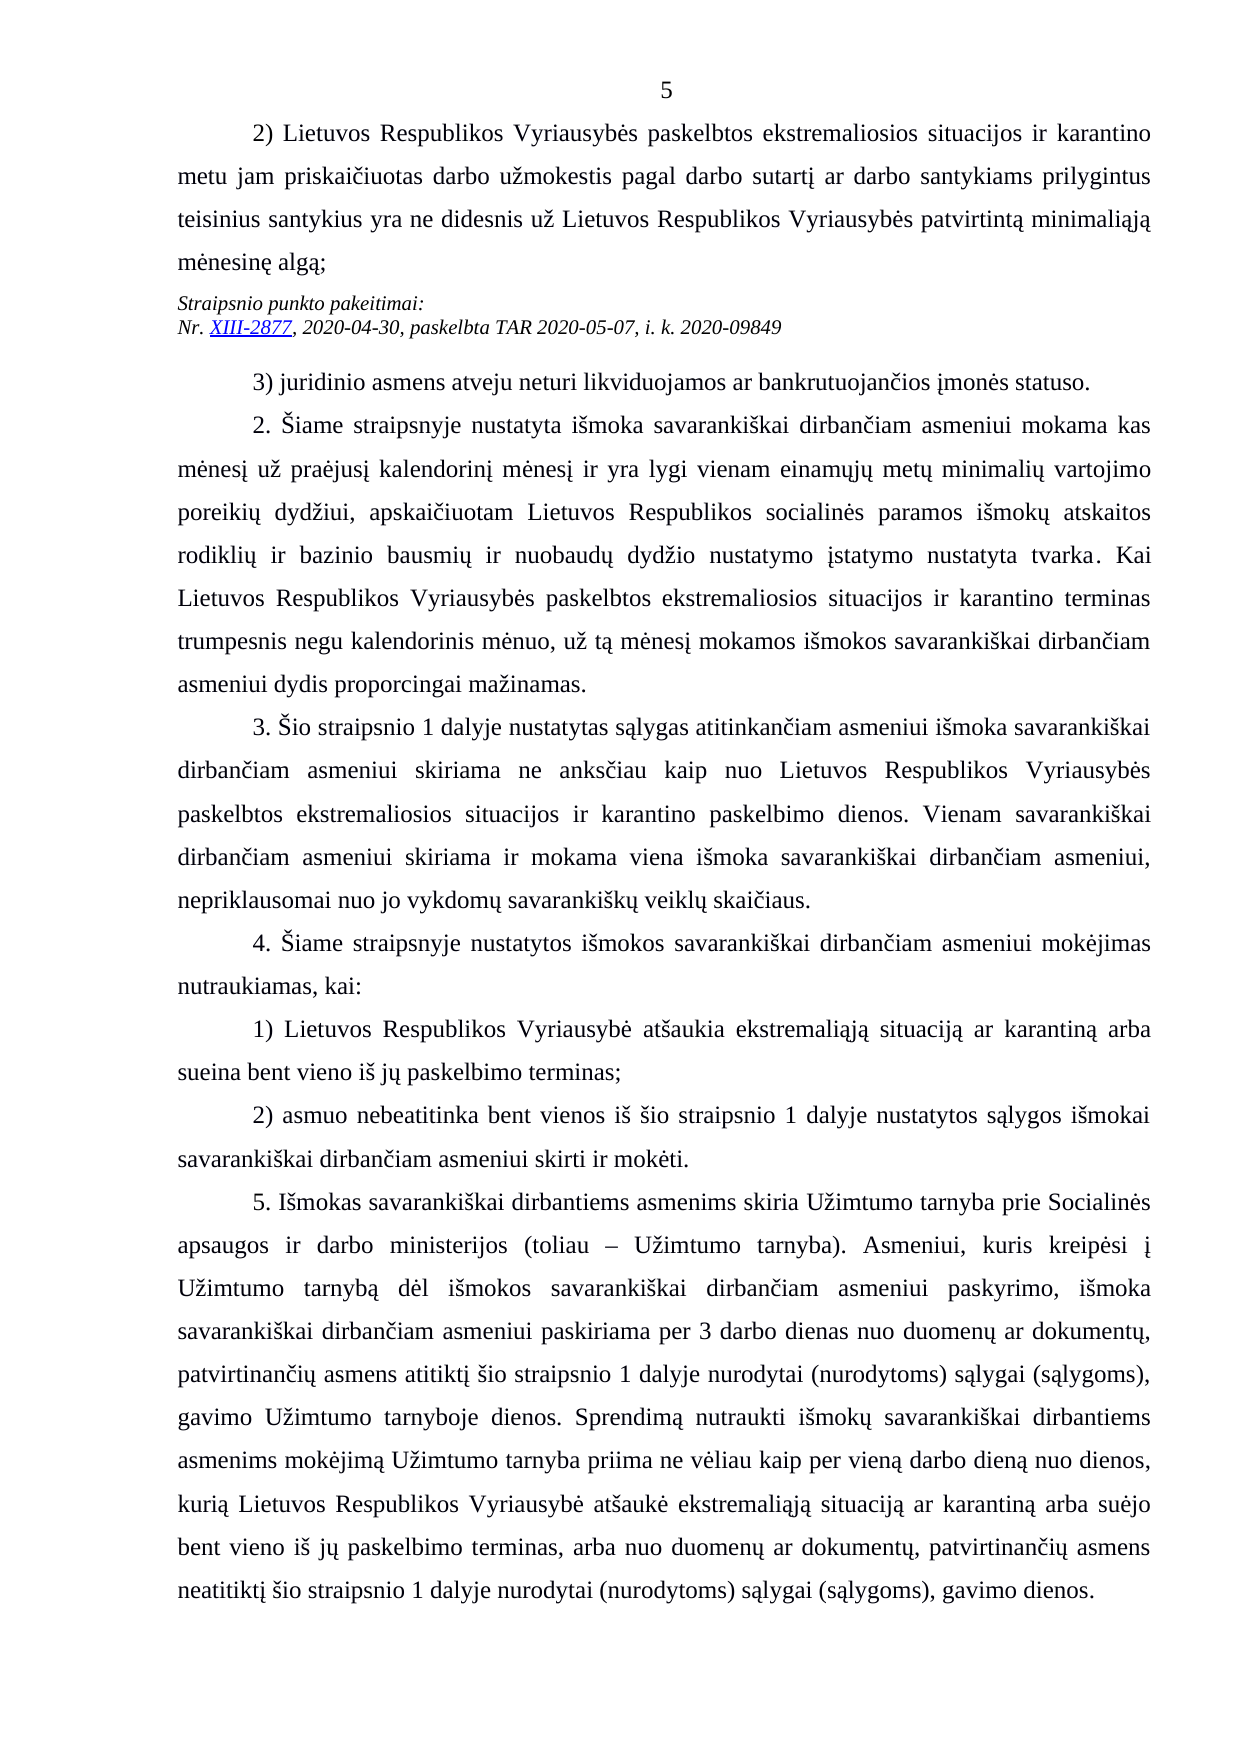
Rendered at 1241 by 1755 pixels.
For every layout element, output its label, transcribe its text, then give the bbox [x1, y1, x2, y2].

text 5. Išmokas savarankiškai dirbantiems asmenims skiria Užimtumo tarnyba prie Socialinės apsaugos ir darbo ministerijos (toliau – Užimtumo tarnyba). Asmeniui, kuris kreipėsi į Užimtumo tarnybą dėl išmokos savarankiškai dirbančiam asmeniui paskyrimo, išmoka savarankiškai dirbančiam asmeniui paskiriama per 3 darbo dienas nuo duomenų ar dokumentų, patvirtinančių asmens atitiktį šio straipsnio 1 dalyje nurodytai (nurodytoms) sąlygai (sąlygoms), gavimo Užimtumo tarnyboje dienos. Sprendimą nutraukti išmokų savarankiškai dirbantiems asmenims mokėjimą Užimtumo tarnyba priima ne vėliau kaip per vieną darbo dieną nuo dienos, kurią Lietuvos Respublikos Vyriausybė atšaukė ekstremaliąją situaciją ar karantiną arba suėjo bent vieno iš jų paskelbimo terminas, arba nuo duomenų ar dokumentų, patvirtinančių asmens neatitiktį šio straipsnio 1 dalyje nurodytai (nurodytoms) sąlygai (sąlygoms), gavimo dienos. [177, 1187, 1152, 1604]
text 4. Šiame straipsnyje nustatytos išmokos savarankiškai dirbančiam asmeniui mokėjimas nutraukiamas, kai: [177, 928, 1152, 1000]
text 3. Šio straipsnio 1 dalyje nustatytas sąlygas atitinkančiam asmeniui išmoka savarankiškai dirbančiam asmeniui skiriama ne anksčiau kaip nuo Lietuvos Respublikos Vyriausybės paskelbtos ekstremaliosios situacijos ir karantino paskelbimo dienos. Vienam savarankiškai dirbančiam asmeniui skiriama ir mokama viena išmoka savarankiškai dirbančiam asmeniui, nepriklausomai nuo jo vykdomų savarankiškų veiklų skaičiaus. [177, 712, 1152, 914]
text Straipsnio punkto pakeitimai: [177, 291, 1152, 315]
text 3) juridinio asmens atveju neturi likviduojamos ar bankrutuojančios įmonės statuso. [177, 367, 1152, 396]
text 2) asmuo nebeatitinka bent vienos iš šio straipsnio 1 dalyje nustatytos sąlygos išmokai savarankiškai dirbančiam asmeniui skirti ir mokėti. [177, 1101, 1152, 1172]
text 2. Šiame straipsnyje nustatyta išmoka savarankiškai dirbančiam asmeniui mokama kas mėnesį už praėjusį kalendorinį mėnesį ir yra lygi vienam einamųjų metų minimalių vartojimo poreikių dydžiui, apskaičiuotam Lietuvos Respublikos socialinės paramos išmokų atskaitos rodiklių ir bazinio bausmių ir nuobaudų dydžio nustatymo įstatymo nustatyta tvarka. Kai Lietuvos Respublikos Vyriausybės paskelbtos ekstremaliosios situacijos ir karantino terminas trumpesnis negu kalendorinis mėnuo, už tą mėnesį mokamos išmokos savarankiškai dirbančiam asmeniui dydis proporcingai mažinamas. [177, 411, 1152, 698]
text 2) Lietuvos Respublikos Vyriausybės paskelbtos ekstremaliosios situacijos ir karantino metu jam priskaičiuotas darbo užmokestis pagal darbo sutartį ar darbo santykiams prilygintus teisinius santykius yra ne didesnis už Lietuvos Respublikos Vyriausybės patvirtintą minimaliąją mėnesinę algą; [177, 118, 1152, 276]
text 1) Lietuvos Respublikos Vyriausybė atšaukia ekstremaliąją situaciją ar karantiną arba sueina bent vieno iš jų paskelbimo terminas; [177, 1014, 1152, 1086]
text Nr. XIII-2877, 2020-04-30, paskelbta TAR 2020-05-07, i. k. 2020-09849 [177, 315, 1152, 339]
